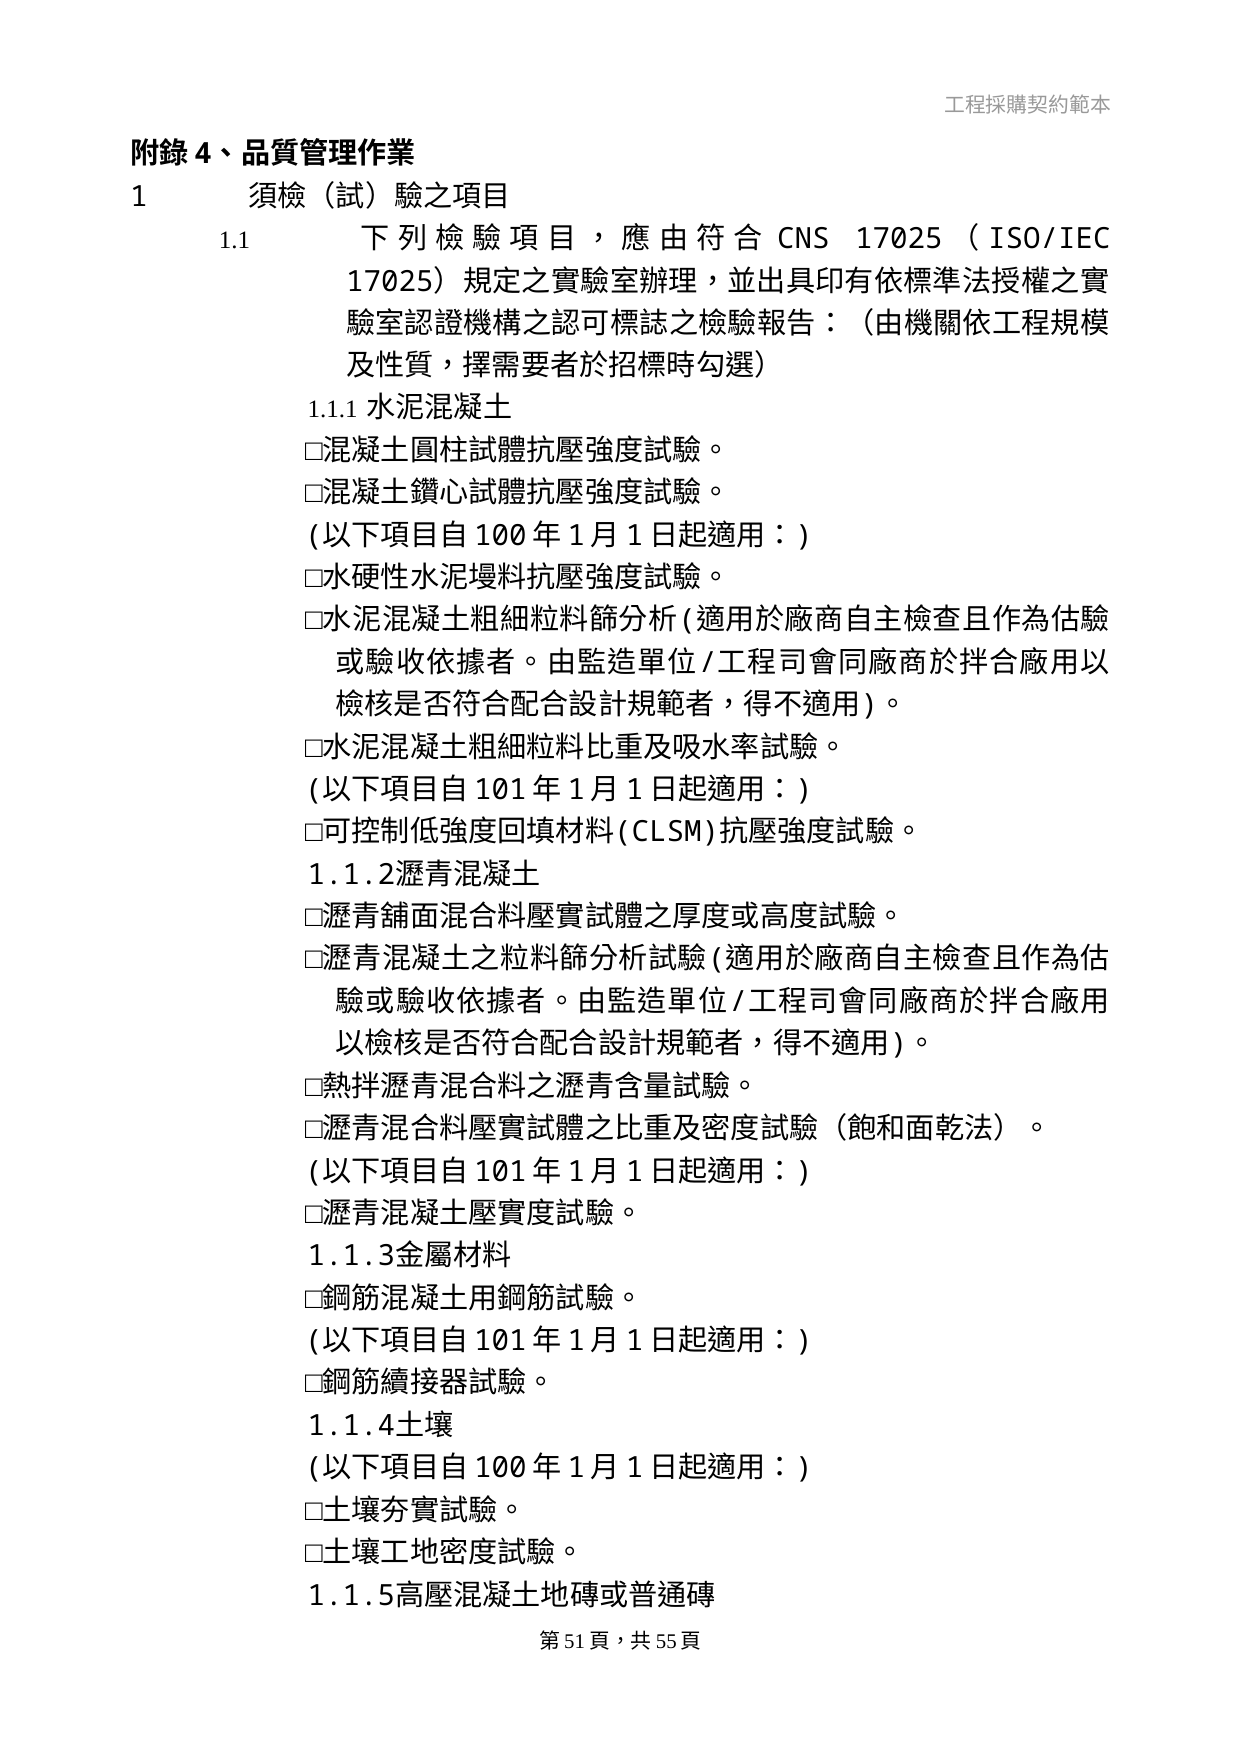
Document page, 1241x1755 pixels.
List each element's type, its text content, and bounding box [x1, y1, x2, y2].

text (以下項目自101年1月1日起適用：) [305, 1147, 1110, 1189]
text 附錄4、品質管理作業 [130, 130, 1110, 172]
list 須檢（試）驗之項目 [130, 172, 1110, 215]
text (以下項目自100年1月1日起適用：) [305, 511, 1110, 553]
text (以下項目自100年1月1日起適用：) [305, 1444, 1110, 1486]
list 下列檢驗項目，應由符合CNS 17025（ISO/IEC 17025）規定之實驗室辦理，並出具印有依標準法授權之實驗室認證機構之認可標誌之檢驗報告：（由機關依工程規模及性質，擇需要者於招標時勾選） [218, 215, 1110, 384]
text □水硬性水泥墁料抗壓強度試驗。 [305, 553, 1110, 596]
text □瀝青混凝土壓實度試驗。 [305, 1189, 1110, 1232]
text □土壤夯實試驗。 [305, 1486, 1110, 1529]
text □土壤工地密度試驗。 [305, 1529, 1110, 1571]
text □瀝青混凝土之粒料篩分析試驗(適用於廠商自主檢查且作為估驗或驗收依據者。由監造單位/工程司會同廠商於拌合廠用以檢核是否符合配合設計規範者，得不適用)。 [305, 935, 1110, 1062]
text (以下項目自101年1月1日起適用：) [305, 766, 1110, 808]
list 瀝青混凝土 [307, 850, 1110, 893]
text □水泥混凝土粗細粒料篩分析(適用於廠商自主檢查且作為估驗或驗收依據者。由監造單位/工程司會同廠商於拌合廠用以檢核是否符合配合設計規範者，得不適用)。 [305, 596, 1110, 723]
text (以下項目自101年1月1日起適用：) [305, 1317, 1110, 1359]
text □熱拌瀝青混合料之瀝青含量試驗。 [305, 1062, 1110, 1105]
text □瀝青混合料壓實試體之比重及密度試驗（飽和面乾法）。 [305, 1105, 1110, 1147]
list 高壓混凝土地磚或普通磚 [307, 1571, 1110, 1613]
list 金屬材料 [307, 1232, 1110, 1274]
list 土壤 [307, 1401, 1110, 1444]
text □鋼筋續接器試驗。 [305, 1359, 1110, 1401]
text □混凝土圓柱試體抗壓強度試驗。 [305, 426, 1110, 469]
text □鋼筋混凝土用鋼筋試驗。 [305, 1274, 1110, 1317]
text □可控制低強度回填材料(CLSM)抗壓強度試驗。 [305, 808, 1110, 850]
text □混凝土鑽心試體抗壓強度試驗。 [305, 469, 1110, 511]
list 水泥混凝土 [307, 384, 1110, 426]
text □瀝青舖面混合料壓實試體之厚度或高度試驗。 [305, 893, 1110, 935]
text □水泥混凝土粗細粒料比重及吸水率試驗。 [305, 723, 1110, 766]
